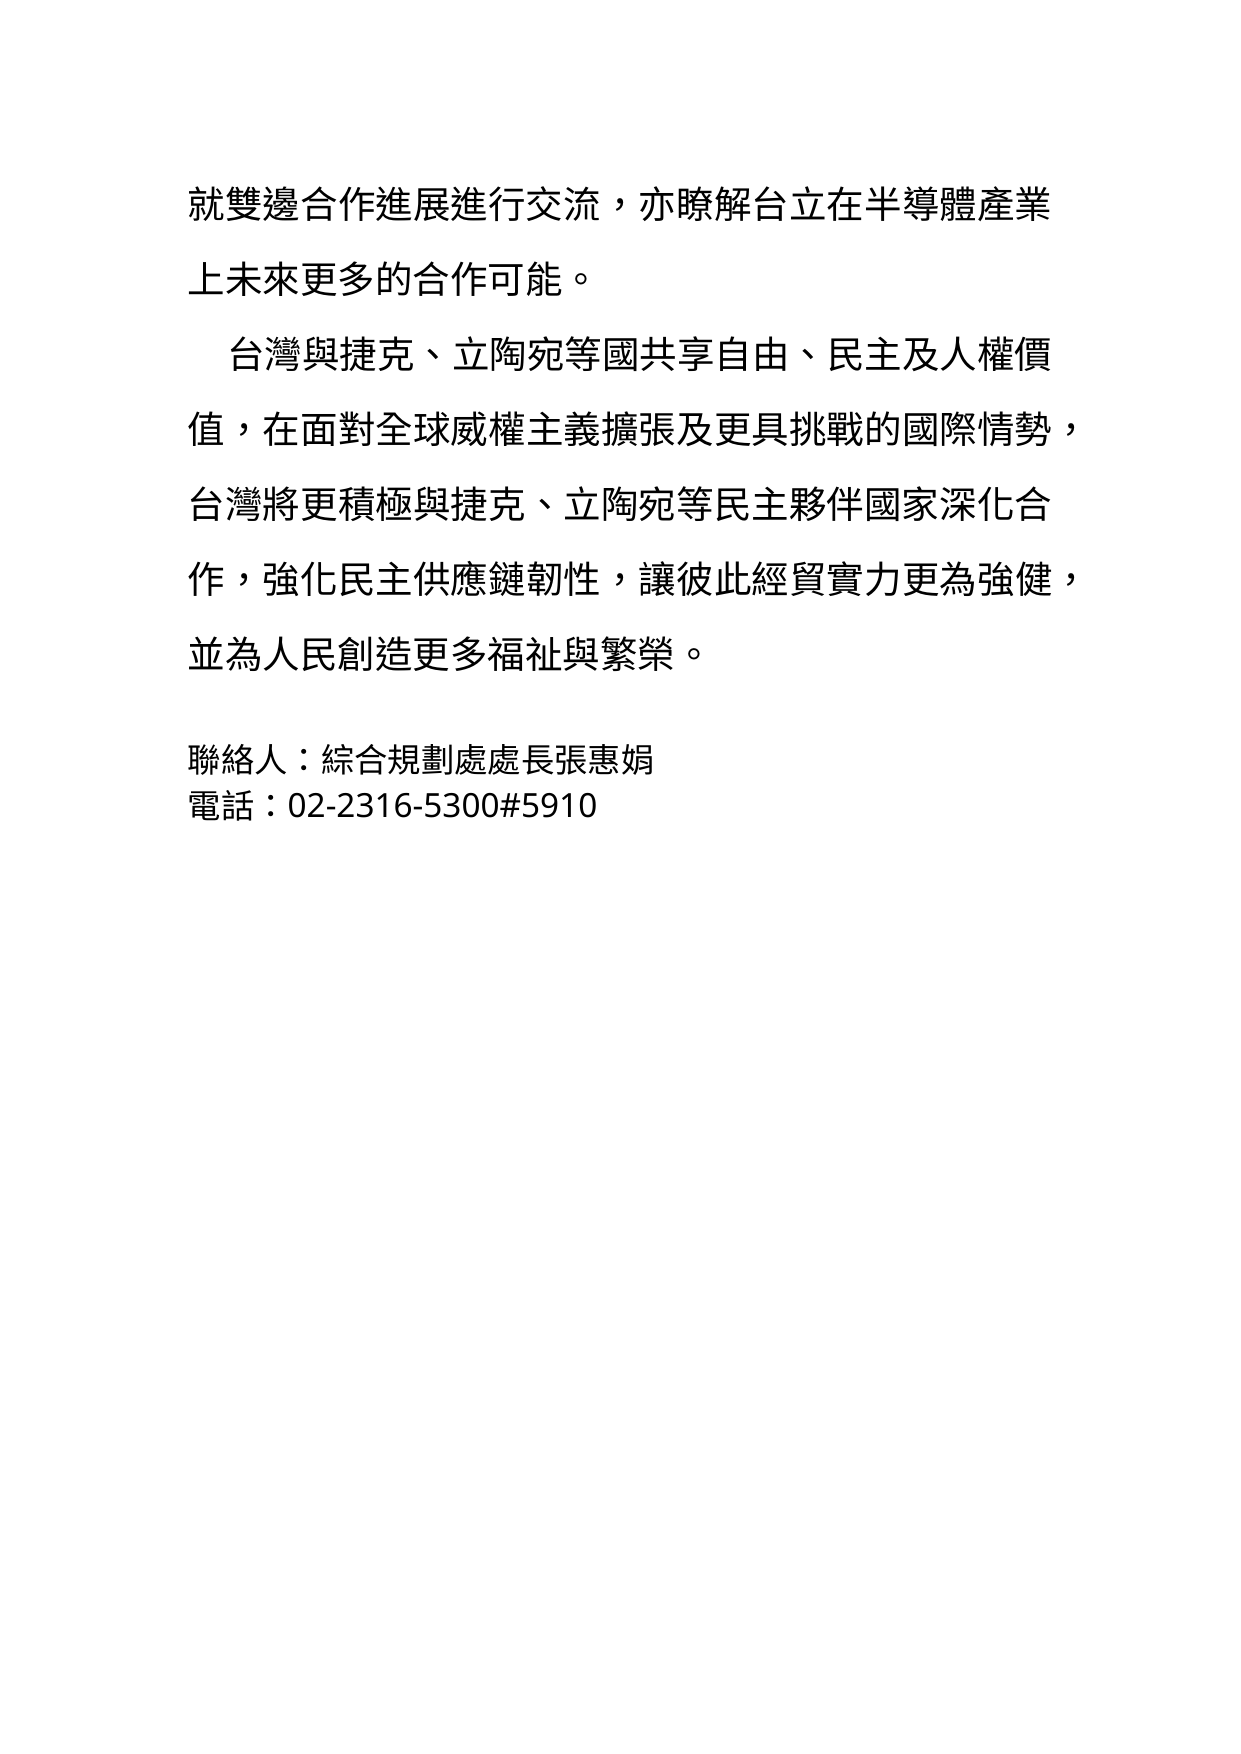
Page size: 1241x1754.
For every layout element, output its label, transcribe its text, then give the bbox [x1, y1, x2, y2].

text 就雙邊合作進展進行交流，亦瞭解台立在半導體產業上未來更多的合作可能。 [187, 164, 1053, 314]
text 聯絡人：綜合規劃處處長張惠娟 [187, 735, 1053, 781]
text 台灣與捷克、立陶宛等國共享自由、民主及人權價值，在面對全球威權主義擴張及更具挑戰的國際情勢，台灣將更積極與捷克、立陶宛等民主夥伴國家深化合作，強化民主供應鏈韌性，讓彼此經貿實力更為強健，並為人民創造更多福祉與繁榮。 [187, 314, 1053, 689]
text 電話：02-2316-5300#5910 [187, 781, 1053, 827]
